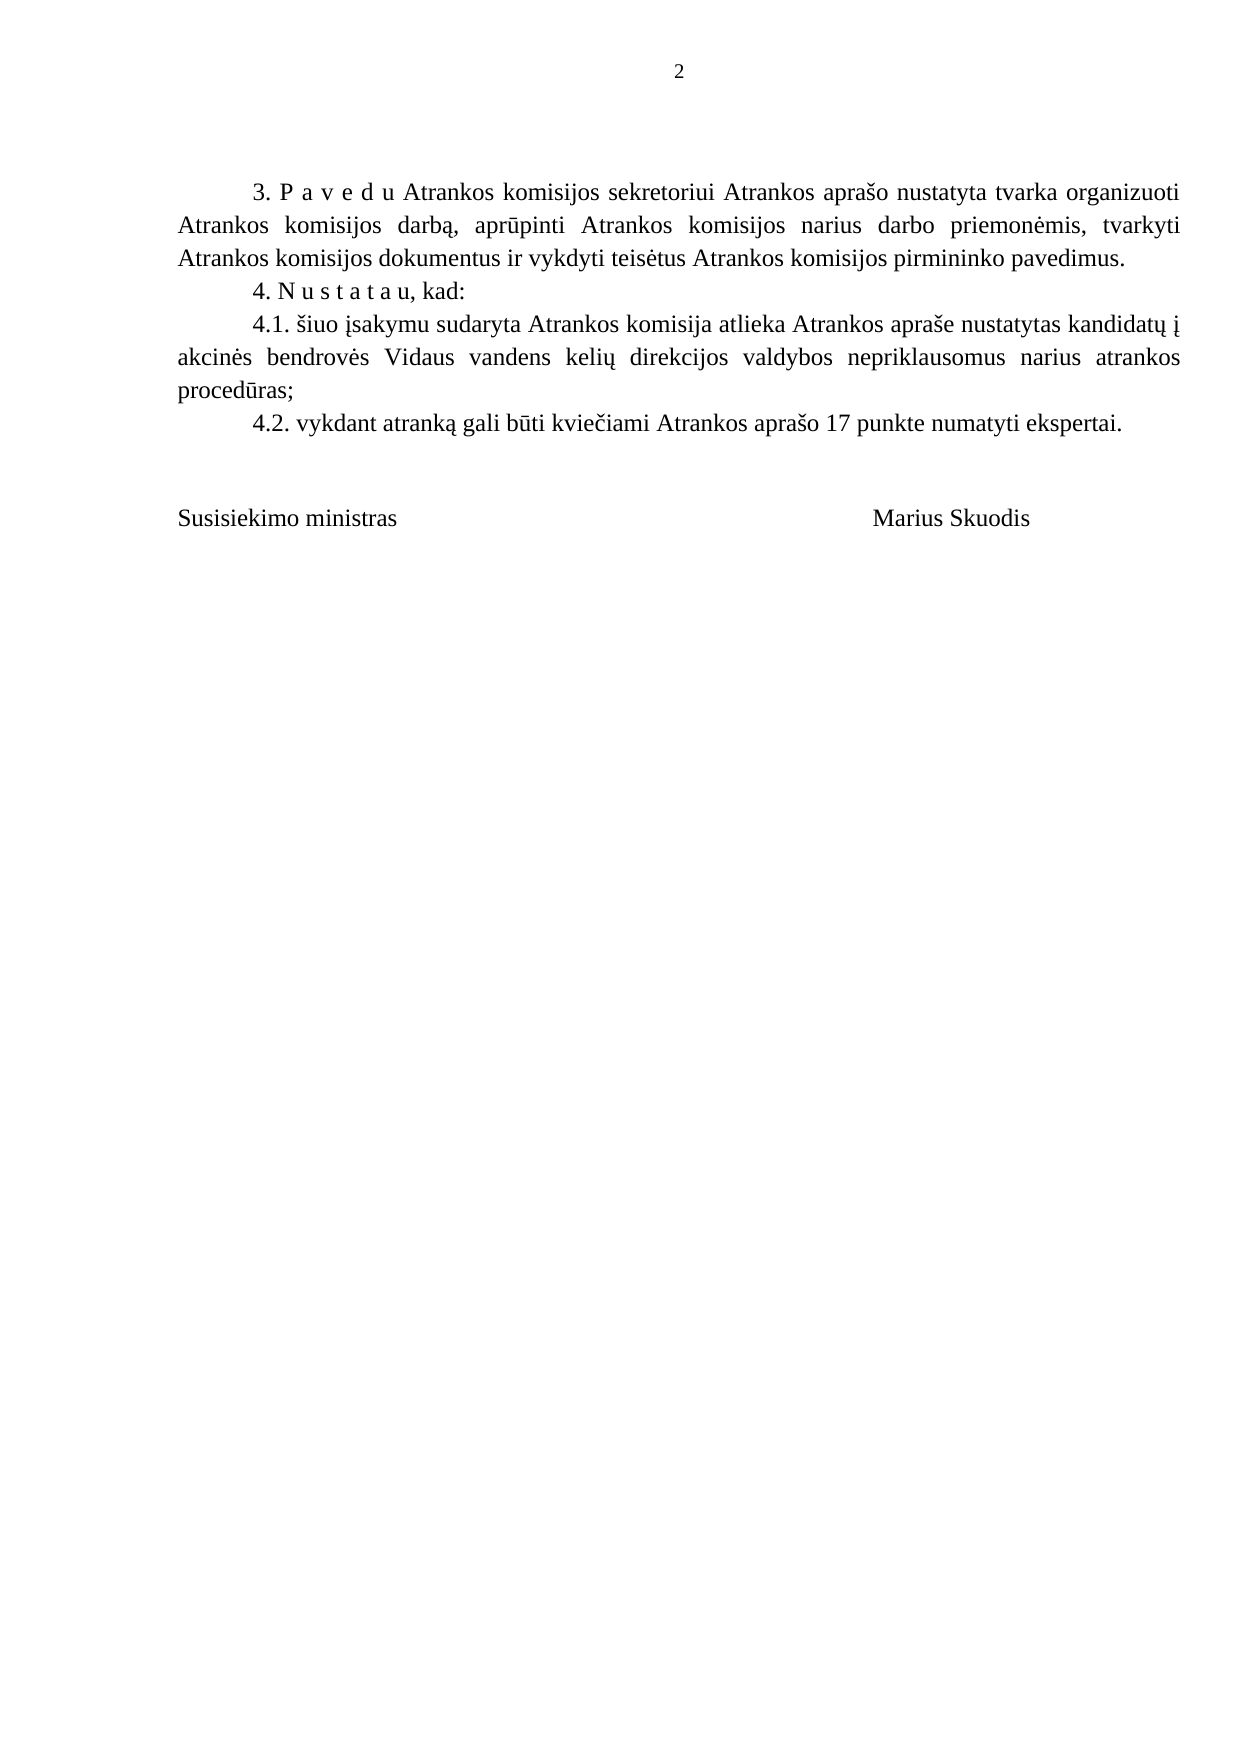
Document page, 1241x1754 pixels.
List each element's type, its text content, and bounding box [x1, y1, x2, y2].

text 3. P a v e d u Atrankos komisijos sekretoriui Atrankos aprašo nustatyta tvarka organizuoti Atrankos komisijos darbą, aprūpinti Atrankos komisijos narius darbo priemonėmis, tvarkyti Atrankos komisijos dokumentus ir vykdyti teisėtus Atrankos komisijos pirmininko pavedimus. [177, 177, 1181, 272]
text 4.2. vykdant atranką gali būti kviečiami Atrankos aprašo 17 punkte numatyti ekspertai. [177, 408, 1181, 437]
text 4. N u s t a t a u, kad: [177, 276, 1181, 305]
text 4.1. šiuo įsakymu sudaryta Atrankos komisija atlieka Atrankos apraše nustatytas kandidatų į akcinės bendrovės Vidaus vandens kelių direkcijos valdybos nepriklausomus narius atrankos procedūras; [177, 309, 1181, 404]
text Susisiekimo ministras Marius Skuodis [177, 503, 1181, 532]
